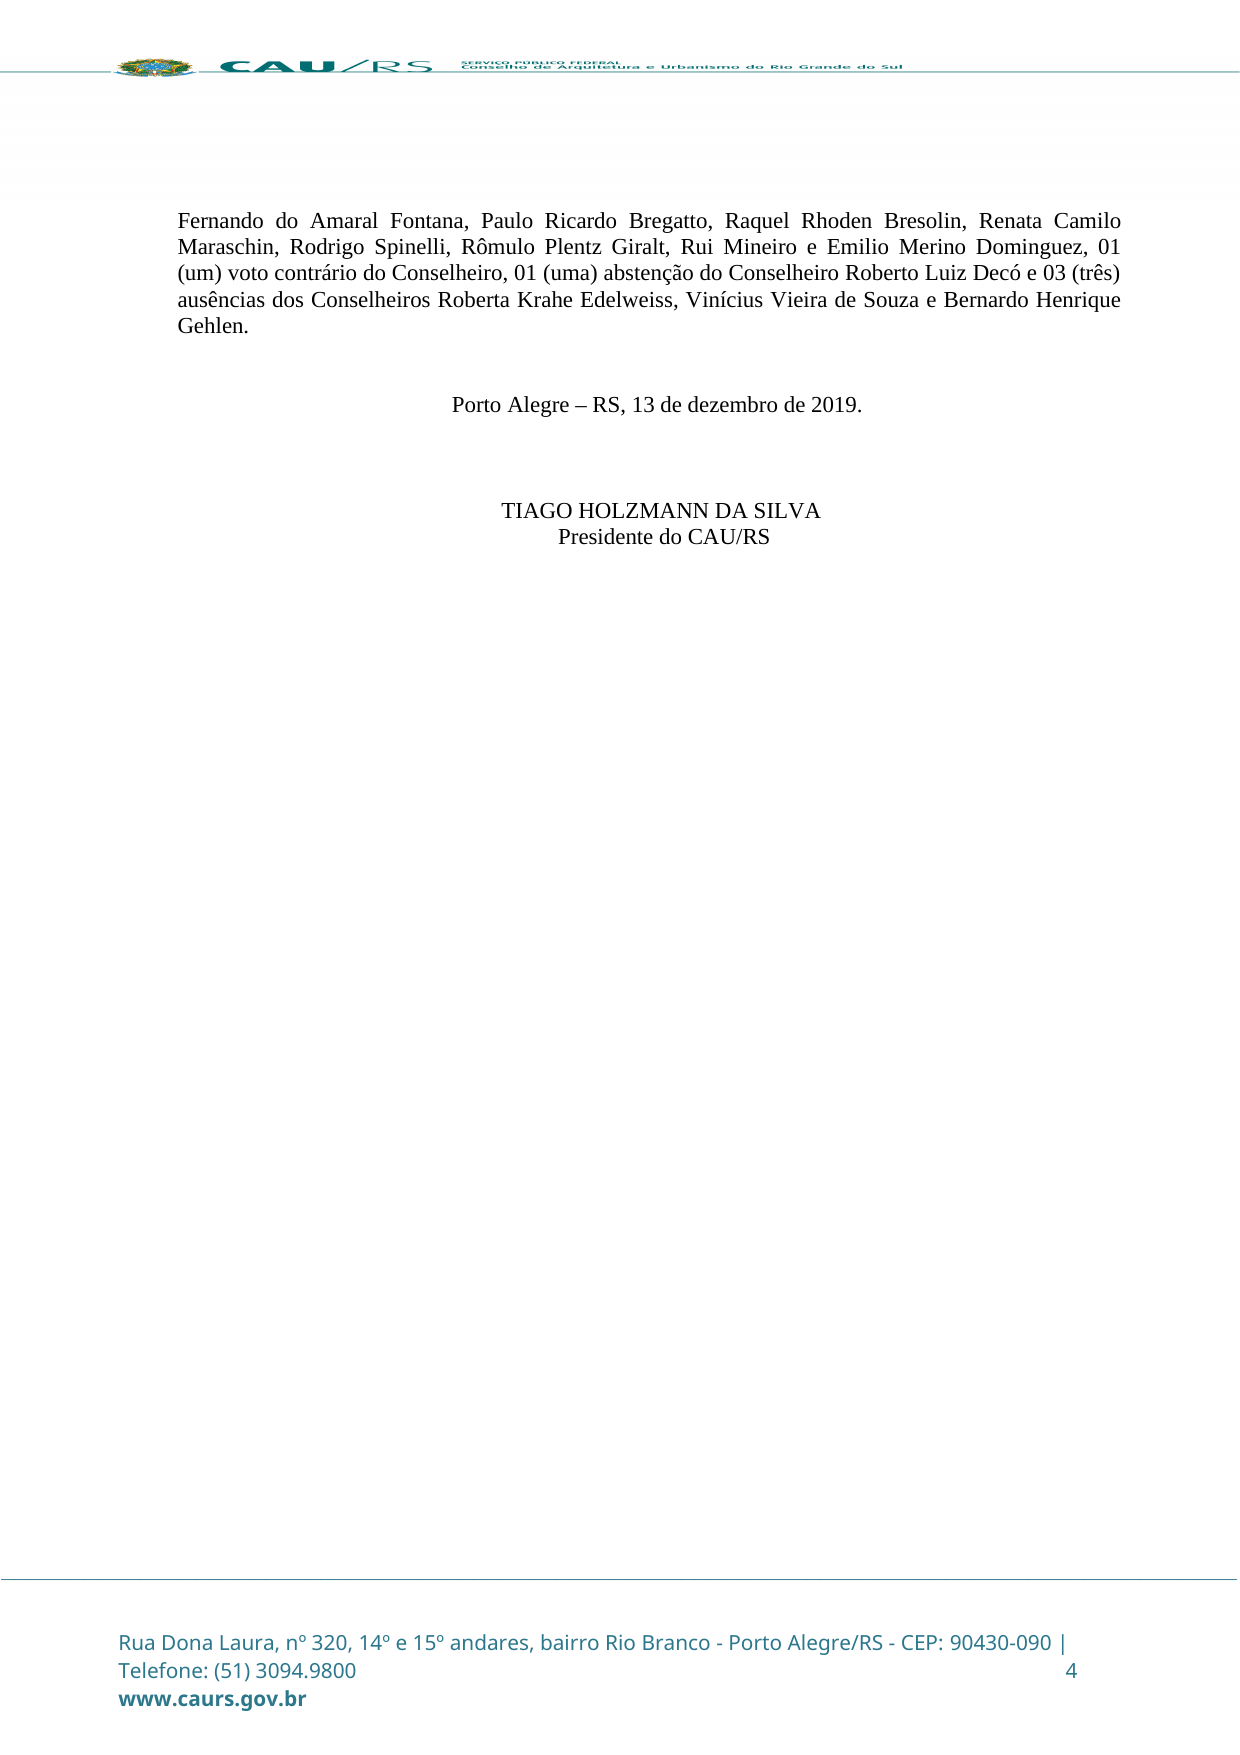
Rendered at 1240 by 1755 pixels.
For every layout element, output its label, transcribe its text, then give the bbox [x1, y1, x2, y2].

text Fernando do Amaral Fontana, Paulo Ricardo Bregatto, Raquel Rhoden Bresolin, Renata Camilo Maraschin, Rodrigo Spinelli, Rômulo Plentz Giralt, Rui Mineiro e Emilio Merino Dominguez, 01 (um) voto contrário do Conselheiro, 01 (uma) abstenção do Conselheiro Roberto Luiz Decó e 03 (três) ausências dos Conselheiros Roberta Krahe Edelweiss, Vinícius Vieira de Souza e Bernardo Henrique Gehlen. [177, 207, 1122, 338]
text TIAGO HOLZMANN DA SILVA [177, 497, 1151, 523]
list Porto Alegre – RS, 13 de dezembro de 2019. [177, 391, 1137, 418]
text Presidente do CAU/RS [177, 523, 1151, 549]
